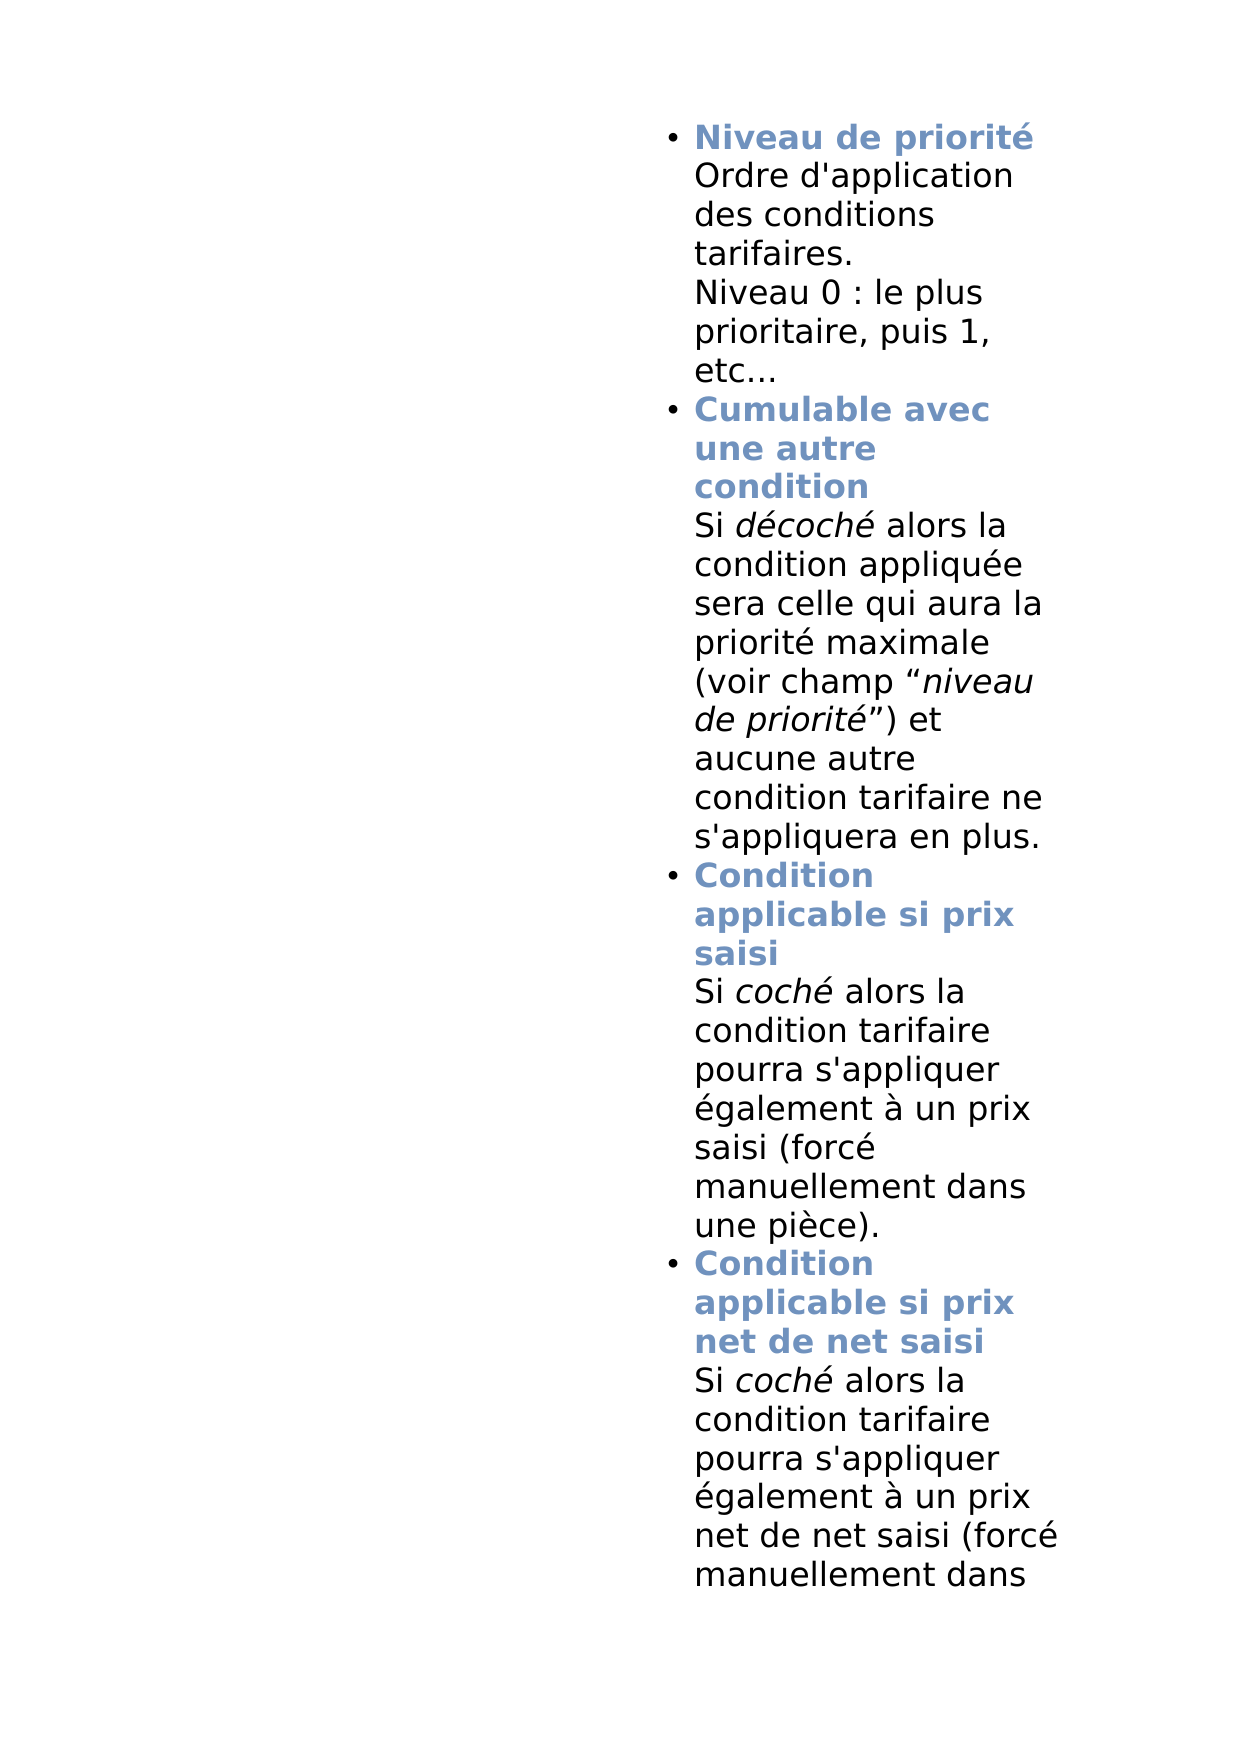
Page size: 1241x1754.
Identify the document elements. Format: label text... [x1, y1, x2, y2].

table_header [138, 118, 620, 1594]
table_header On affiche ici les conditions tarifaires pour lesquelles le type de tiers a été précisé, avec les paramètres enregistrés dans les conditions tarifaires. Type tarification Choix dans la table des Type tarif. Niveau de priorité Ordre d'application des conditions tarifaires. Niveau 0 : le plus prioritaire, puis 1, etc... Cumulable avec une autre condition Si décoché alors la condition appliquée sera celle qui aura la priorité maximale (voir champ “niveau de priorité”) et aucune autre condition tarifaire ne s'appliquera en plus. Condition applicable si prix saisi Si coché alors la condition tarifaire pourra s'appliquer également à un prix saisi (forcé manuellement dans une pièce). Condition applicable si prix net de net saisi Si coché alors la condition tarifaire pourra s'appliquer également à un prix net de net saisi (forcé manuellement dans une pièce). [620, 118, 1102, 1594]
